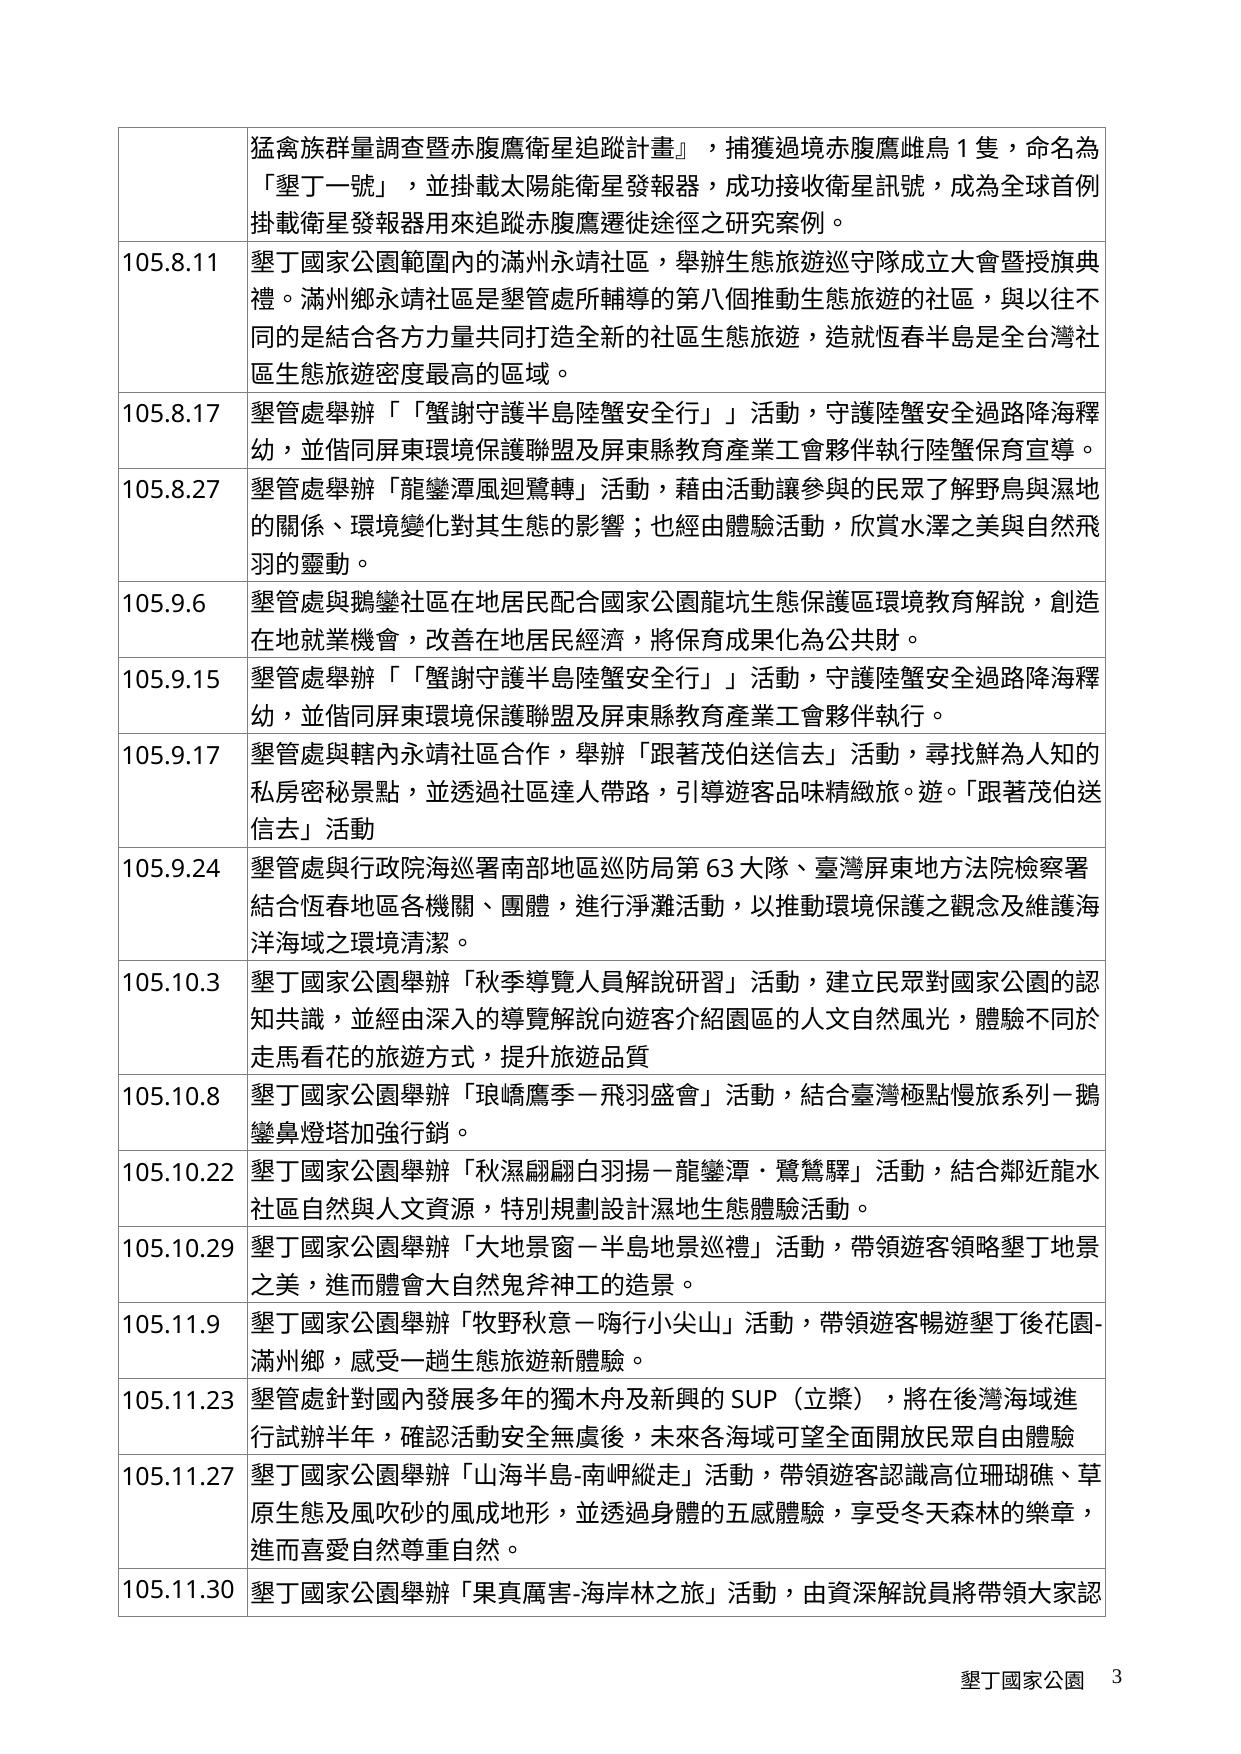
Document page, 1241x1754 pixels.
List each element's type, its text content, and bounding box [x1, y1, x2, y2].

table_cell 墾丁國家公園舉辦「秋季導覽人員解說研習」活動，建立民眾對國家公園的認知共識，並經由深入的導覽解說向遊客介紹園區的人文自然風光，體驗不同於走馬看花的旅遊方式，提升旅遊品質 [248, 961, 1105, 1074]
table_cell 105.10.29 [119, 1227, 247, 1302]
table_cell 墾管處舉辦「「蟹謝守護半島陸蟹安全行」」活動，守護陸蟹安全過路降海釋幼，並偕同屏東環境保護聯盟及屏東縣教育產業工會夥伴執行陸蟹保育宣導。 [248, 393, 1105, 468]
table_cell 墾管處與轄內永靖社區合作，舉辦「跟著茂伯送信去」活動，尋找鮮為人知的私房密秘景點，並透過社區達人帶路，引導遊客品味精緻旅。遊。「跟著茂伯送信去」活動 [248, 734, 1105, 847]
table_cell 猛禽族群量調查暨赤腹鷹衛星追蹤計畫』，捕獲過境赤腹鷹雌鳥1隻，命名為「墾丁一號」，並掛載太陽能衛星發報器，成功接收衛星訊號，成為全球首例掛載衛星發報器用來追蹤赤腹鷹遷徙途徑之研究案例。 [248, 128, 1105, 241]
table_cell 墾丁國家公園舉辦「琅嶠鷹季－飛羽盛會」活動，結合臺灣極點慢旅系列－鵝鑾鼻燈塔加強行銷。 [248, 1075, 1105, 1150]
table_cell [1106, 1378, 1172, 1454]
table_cell [1106, 468, 1172, 581]
table_cell [1106, 733, 1172, 847]
table_cell 墾管處與行政院海巡署南部地區巡防局第63大隊、臺灣屏東地方法院檢察署結合恆春地區各機關、團體，進行淨灘活動，以推動環境保護之觀念及維護海洋海域之環境清潔。 [248, 848, 1105, 960]
table_cell 墾丁國家公園範圍內的滿州永靖社區，舉辦生態旅遊巡守隊成立大會暨授旗典禮。滿州鄉永靖社區是墾管處所輔導的第八個推動生態旅遊的社區，與以往不同的是結合各方力量共同打造全新的社區生態旅遊，造就恆春半島是全台灣社區生態旅遊密度最高的區域。 [248, 242, 1105, 392]
table_cell 墾管處針對國內發展多年的獨木舟及新興的SUP（立槳），將在後灣海域進行試辦半年，確認活動安全無虞後，未來各海域可望全面開放民眾自由體驗 [248, 1379, 1105, 1454]
table_cell 墾管處舉辦「「蟹謝守護半島陸蟹安全行」」活動，守護陸蟹安全過路降海釋幼，並偕同屏東環境保護聯盟及屏東縣教育產業工會夥伴執行。 [248, 658, 1105, 733]
table_cell 105.8.17 [119, 393, 247, 468]
table_cell [1106, 581, 1172, 657]
table_cell [1106, 960, 1172, 1074]
table_cell [1106, 392, 1172, 468]
table_cell 墾丁國家公園舉辦「秋濕翩翩白羽揚－龍鑾潭．鷺鷥驛」活動，結合鄰近龍水社區自然與人文資源，特別規劃設計濕地生態體驗活動。 [248, 1151, 1105, 1226]
table_cell 105.9.17 [119, 734, 247, 847]
table_cell [1106, 127, 1172, 241]
table_cell 墾丁國家公園舉辦「山海半島-南岬縱走」活動，帶領遊客認識高位珊瑚礁、草原生態及風吹砂的風成地形，並透過身體的五感體驗，享受冬天森林的樂章，進而喜愛自然尊重自然。 [248, 1455, 1105, 1568]
table_cell 105.9.6 [119, 582, 247, 657]
table_cell [1106, 1568, 1172, 1616]
table_cell [1106, 1074, 1172, 1150]
table_cell 105.11.9 [119, 1303, 247, 1378]
table_cell 墾管處與鵝鑾社區在地居民配合國家公園龍坑生態保護區環境教育解說，創造在地就業機會，改善在地居民經濟，將保育成果化為公共財。 [248, 582, 1105, 657]
table_cell [119, 128, 247, 241]
table_cell 墾丁國家公園舉辦「大地景窗－半島地景巡禮」活動，帶領遊客領略墾丁地景之美，進而體會大自然鬼斧神工的造景。 [248, 1227, 1105, 1302]
table_cell 105.10.8 [119, 1075, 247, 1150]
table_cell [1106, 1302, 1172, 1378]
table_cell [1106, 657, 1172, 733]
table_cell 105.9.24 [119, 848, 247, 960]
table_cell 105.10.3 [119, 961, 247, 1074]
table_cell 105.8.27 [119, 469, 247, 581]
table_cell 105.11.30 [119, 1569, 247, 1616]
table_cell 墾丁國家公園舉辦「果真厲害-海岸林之旅」活動，由資深解說員將帶領大家認 [248, 1569, 1105, 1616]
table_cell 105.9.15 [119, 658, 247, 733]
table_cell [1106, 1454, 1172, 1568]
table_cell 墾管處舉辦「龍鑾潭風迴鷺轉」活動，藉由活動讓參與的民眾了解野鳥與濕地的關係、環境變化對其生態的影響；也經由體驗活動，欣賞水澤之美與自然飛羽的靈動。 [248, 469, 1105, 581]
table_cell [1106, 847, 1172, 960]
table_cell [1106, 1150, 1172, 1226]
table_cell [1106, 1226, 1172, 1302]
table_cell 105.8.11 [119, 242, 247, 392]
table_cell 105.10.22 [119, 1151, 247, 1226]
table_cell [1106, 241, 1172, 392]
table_cell 墾丁國家公園舉辦「牧野秋意－嗨行小尖山」活動，帶領遊客暢遊墾丁後花園-滿州鄉，感受一趟生態旅遊新體驗。 [248, 1303, 1105, 1378]
table_cell 105.11.23 [119, 1379, 247, 1454]
table_cell 105.11.27 [119, 1455, 247, 1568]
